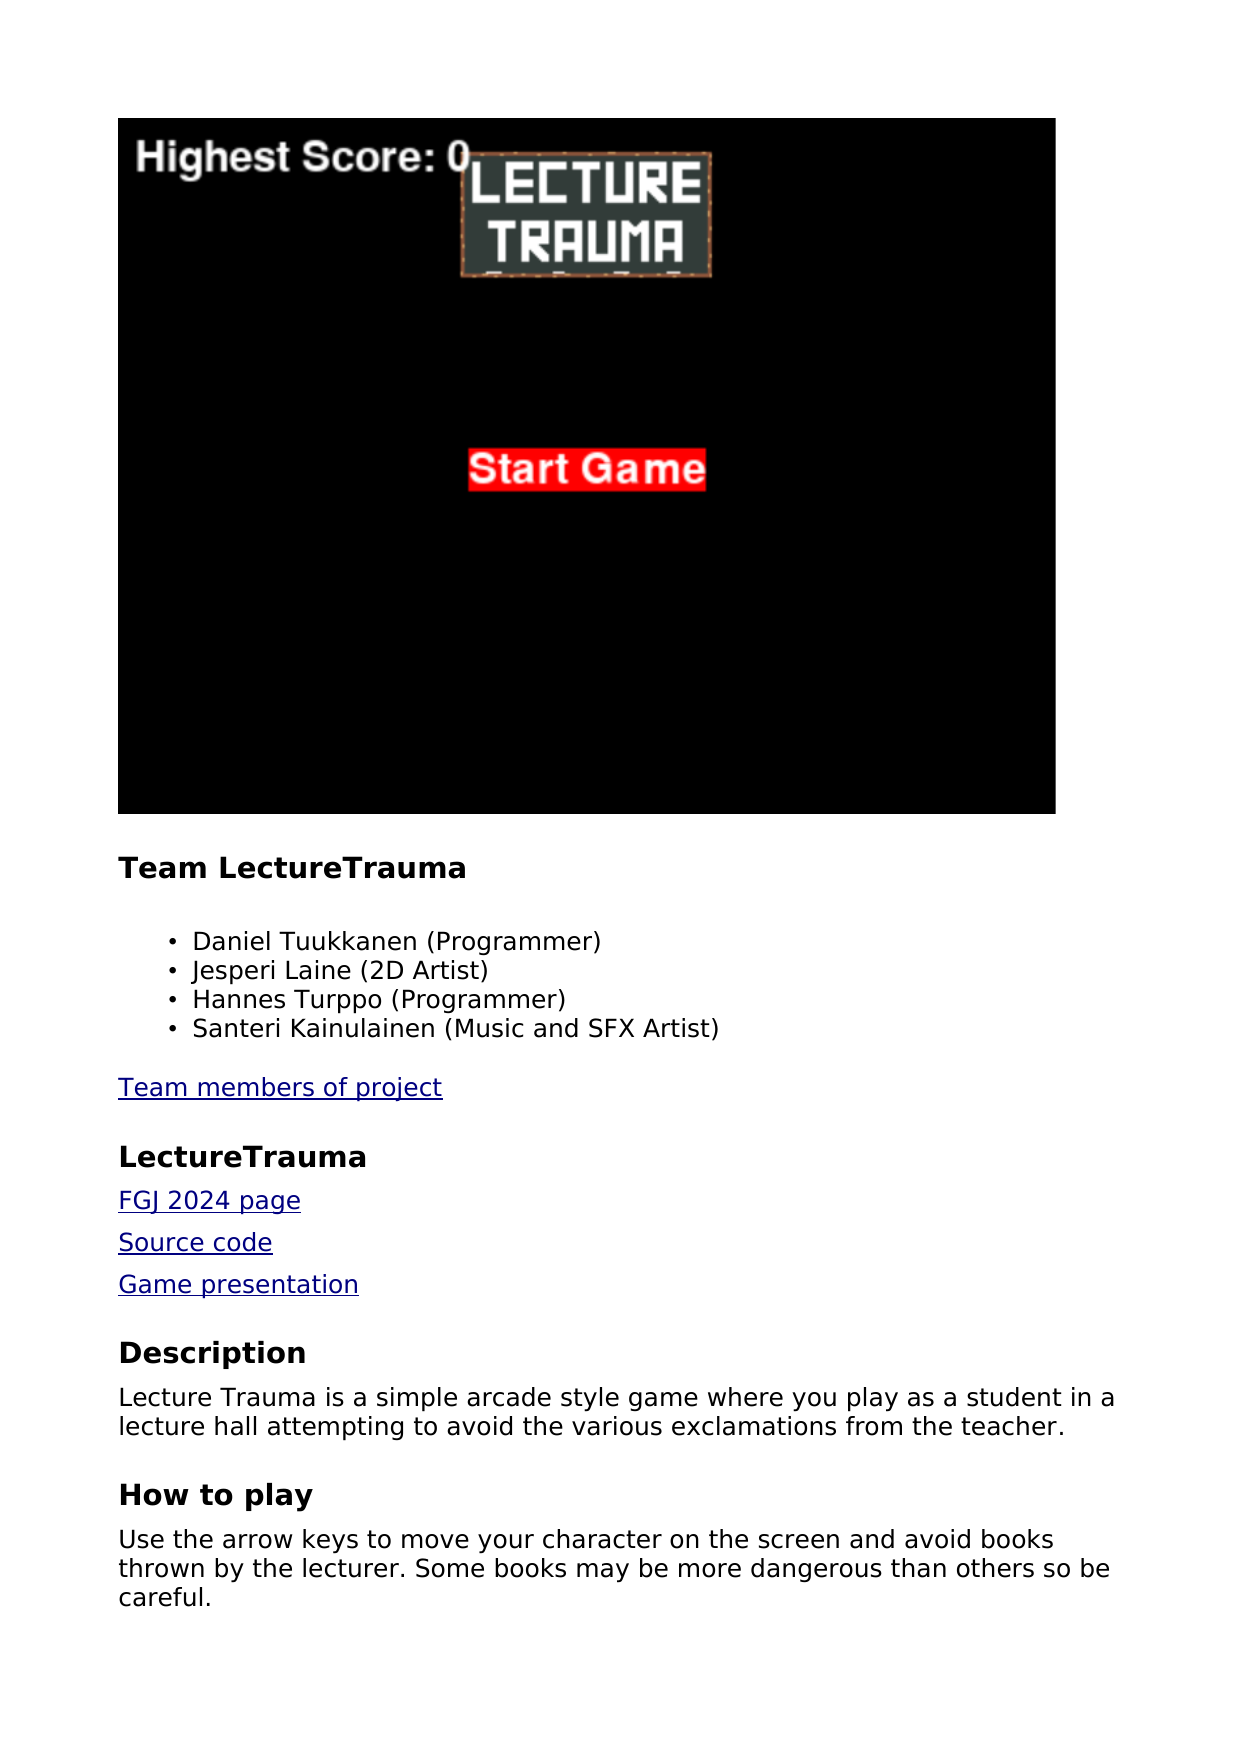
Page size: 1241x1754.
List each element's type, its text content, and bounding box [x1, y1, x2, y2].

subtitle LectureTrauma [118, 1140, 1122, 1174]
list Hannes Turppo (Programmer) [177, 986, 1122, 1015]
text Lecture Trauma is a simple arcade style game where you play as a student in a lecture hall attempting to avoid the various exclamations from the teacher​. [118, 1383, 1122, 1441]
subtitle Team LectureTrauma [118, 851, 1122, 885]
text Game presentation [118, 1270, 1122, 1299]
subtitle Description [118, 1336, 1122, 1370]
text Source code [118, 1228, 1122, 1257]
list Jesperi Laine (2D Artist) [177, 956, 1122, 986]
text FGJ 2024 page [118, 1186, 1122, 1216]
picture [118, 118, 1056, 814]
subtitle How to play [118, 1479, 1122, 1513]
text Team members of project [118, 1073, 1122, 1102]
text Use the arrow keys to move your character on the screen and avoid books thrown by the lecturer. Some books may be more dangerous than others so be careful. [118, 1525, 1122, 1613]
list Daniel Tuukkanen (Programmer) [177, 927, 1122, 956]
list Santeri Kainulainen (Music and SFX Artist) [177, 1015, 1122, 1044]
